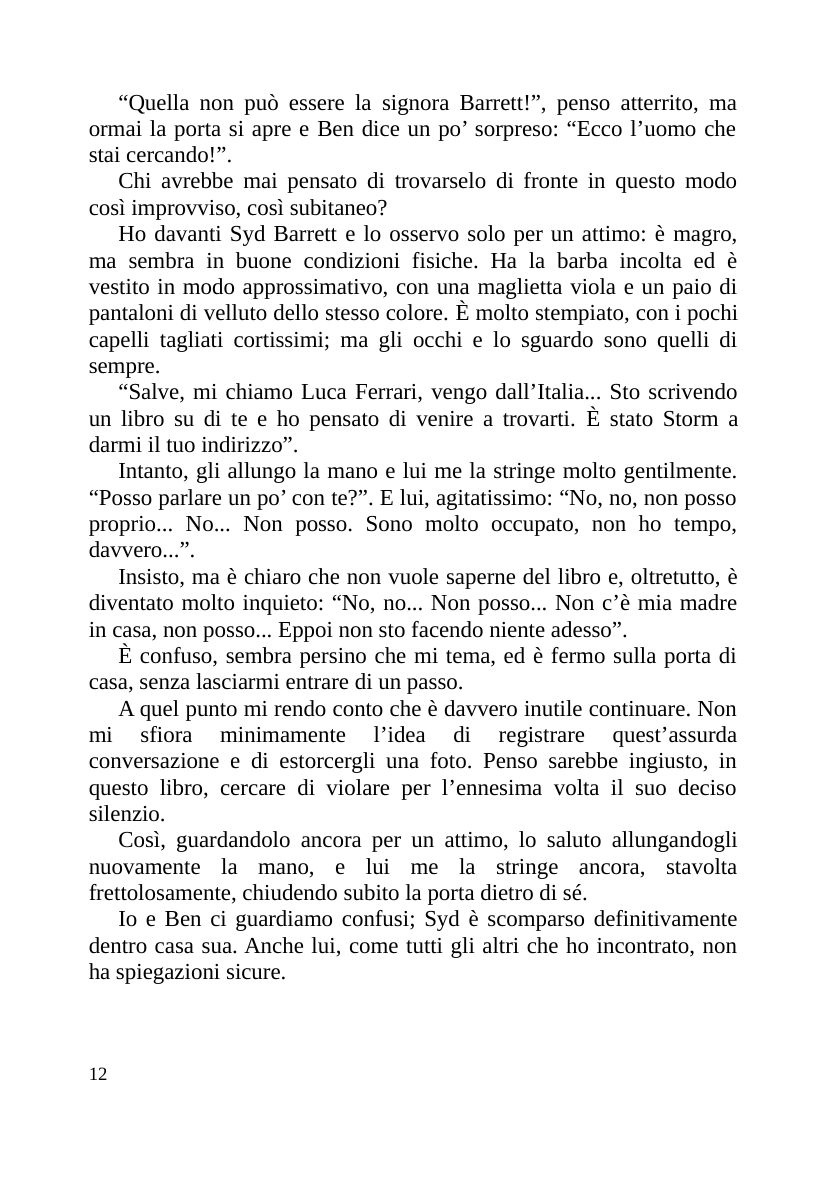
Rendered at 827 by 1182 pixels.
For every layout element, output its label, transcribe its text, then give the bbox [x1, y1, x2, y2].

text Chi avrebbe mai pensato di trovarselo di fronte in questo modo così improvviso, così subitaneo? [88, 168, 738, 220]
text Intanto, gli allungo la mano e lui me la stringe molto gentilmente. “Posso parlare un po’ con te?”. E lui, agitatissimo: “No, no, non posso proprio... No... Non posso. Sono molto occupato, non ho tempo, davvero...”. [88, 457, 738, 563]
text Così, guardandolo ancora per un attimo, lo saluto allungandogli nuovamente la mano, e lui me la stringe ancora, stavolta frettolosamente, chiudendo subito la porta dietro di sé. [88, 826, 738, 906]
text A quel punto mi rendo conto che è davvero inutile continuare. Non mi sfiora minimamente l’idea di registrare quest’assurda conversazione e di estorcergli una foto. Penso sarebbe ingiusto, in questo libro, cercare di violare per l’ennesima volta il suo deciso silenzio. [88, 695, 738, 826]
text “Salve, mi chiamo Luca Ferrari, vengo dall’Italia... Sto scrivendo un libro su di te e ho pensato di venire a trovarti. è stato Storm a darmi il tuo indirizzo”. [88, 378, 738, 457]
text Io e Ben ci guardiamo confusi; Syd è scomparso definitivamente dentro casa sua. Anche lui, come tutti gli altri che ho incontrato, non ha spiegazioni sicure. [88, 906, 738, 984]
text “Quella non può essere la signora Barrett!”, penso atterrito, ma ormai la porta si apre e Ben dice un po’ sorpreso: “Ecco l’uomo che stai cercando!”. [88, 88, 738, 168]
text è confuso, sembra persino che mi tema, ed è fermo sulla porta di casa, senza lasciarmi entrare di un passo. [88, 642, 738, 695]
text Insisto, ma è chiaro che non vuole saperne del libro e, oltretutto, è diventato molto inquieto: “No, no... Non posso... Non c’è mia madre in casa, non posso... Eppoi non sto facendo niente adesso”. [88, 563, 738, 642]
text Ho davanti Syd Barrett e lo osservo solo per un attimo: è magro, ma sembra in buone condizioni fisiche. Ha la barba incolta ed è vestito in modo approssimativo, con una maglietta viola e un paio di pantaloni di velluto dello stesso colore. è molto stempiato, con i pochi capelli tagliati cortissimi; ma gli occhi e lo sguardo sono quelli di sempre. [88, 220, 738, 378]
